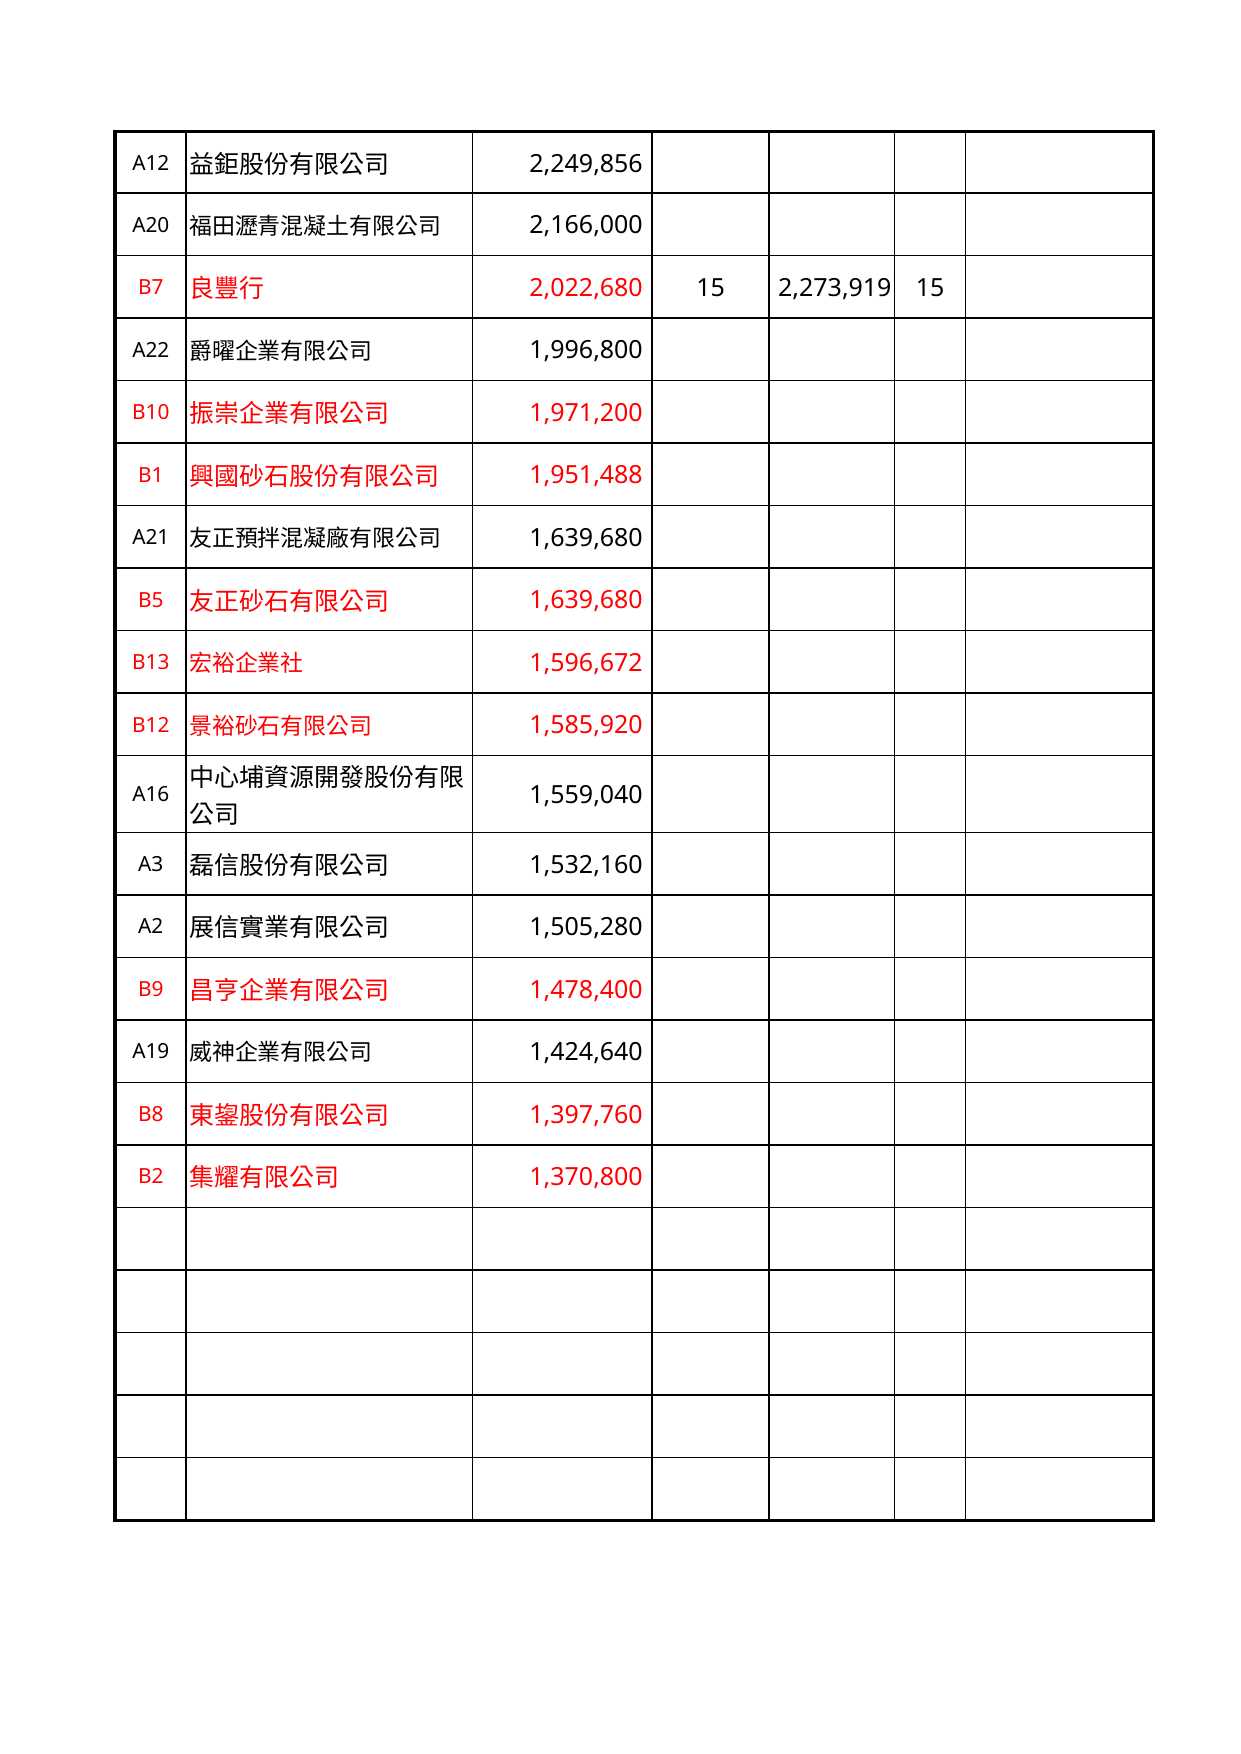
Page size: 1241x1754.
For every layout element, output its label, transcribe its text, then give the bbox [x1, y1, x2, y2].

table_cell 福田瀝青混凝土有限公司 [187, 194, 472, 255]
table_cell [895, 694, 965, 755]
table_cell [770, 444, 894, 505]
table_cell B10 [117, 381, 185, 442]
table_cell [966, 694, 1152, 755]
table_cell [966, 1333, 1152, 1394]
table_cell [966, 194, 1152, 255]
table_cell 2,166,000 [473, 194, 651, 255]
table_cell 1,397,760 [473, 1083, 651, 1144]
table_cell A2 [117, 896, 185, 956]
table_cell [895, 1458, 965, 1519]
table_cell [966, 133, 1152, 192]
table_cell [770, 569, 894, 630]
table_cell [653, 444, 768, 505]
table_cell [653, 506, 768, 567]
table_cell [473, 1396, 651, 1456]
table_cell [895, 319, 965, 380]
table_cell 1,951,488 [473, 444, 651, 505]
table_cell 宏裕企業社 [187, 631, 472, 692]
table_cell 1,559,040 [473, 756, 651, 831]
table_cell [653, 569, 768, 630]
table_cell [117, 1208, 185, 1269]
table_cell [653, 133, 768, 192]
table_cell [770, 896, 894, 956]
table_cell [653, 1146, 768, 1206]
table_cell 1,596,672 [473, 631, 651, 692]
table_cell 1,478,400 [473, 958, 651, 1019]
table_cell [187, 1458, 472, 1519]
table_cell B7 [117, 256, 185, 317]
table_cell 1,370,800 [473, 1146, 651, 1206]
table_cell B5 [117, 569, 185, 630]
table_cell 振崇企業有限公司 [187, 381, 472, 442]
table_cell [895, 506, 965, 567]
table_cell 1,996,800 [473, 319, 651, 380]
table_cell [653, 756, 768, 831]
table_cell [187, 1333, 472, 1394]
table_cell [473, 1458, 651, 1519]
table_cell [770, 1333, 894, 1394]
table_cell [895, 1021, 965, 1081]
table_cell 1,971,200 [473, 381, 651, 442]
table_cell [966, 506, 1152, 567]
table_cell 15 [895, 256, 965, 317]
table_cell [653, 1021, 768, 1081]
table_cell 1,639,680 [473, 569, 651, 630]
table_cell [653, 319, 768, 380]
table_cell [895, 756, 965, 831]
table_cell 益鉅股份有限公司 [187, 133, 472, 192]
table_cell [770, 1271, 894, 1331]
table_cell 集耀有限公司 [187, 1146, 472, 1206]
table_cell [895, 1146, 965, 1206]
table_cell A3 [117, 833, 185, 894]
table_cell [770, 1083, 894, 1144]
table_cell [117, 1396, 185, 1456]
table_cell B12 [117, 694, 185, 755]
table_cell [966, 444, 1152, 505]
table_cell [966, 833, 1152, 894]
table_cell A16 [117, 756, 185, 831]
table_cell [770, 833, 894, 894]
table_cell A21 [117, 506, 185, 567]
table_cell [770, 958, 894, 1019]
table_cell [895, 381, 965, 442]
table_cell [653, 1396, 768, 1456]
table_cell [966, 256, 1152, 317]
table_cell [770, 319, 894, 380]
table_cell [966, 1396, 1152, 1456]
table_cell [117, 1271, 185, 1331]
table_cell [653, 1333, 768, 1394]
table_cell 1,585,920 [473, 694, 651, 755]
table_cell A12 [117, 133, 185, 192]
table_cell [895, 896, 965, 956]
table_cell [895, 1208, 965, 1269]
table_cell B2 [117, 1146, 185, 1206]
table_cell [966, 569, 1152, 630]
table_cell [653, 1271, 768, 1331]
table_cell [895, 631, 965, 692]
table_cell [473, 1271, 651, 1331]
table_cell 2,273,919 [770, 256, 894, 317]
table_cell 1,505,280 [473, 896, 651, 956]
table_cell [187, 1208, 472, 1269]
table_cell 中心埔資源開發股份有限公司 [187, 756, 472, 831]
table_cell 展信實業有限公司 [187, 896, 472, 956]
table_cell [966, 958, 1152, 1019]
table_cell [966, 1083, 1152, 1144]
table_cell [770, 381, 894, 442]
table_cell [895, 444, 965, 505]
table_cell 1,639,680 [473, 506, 651, 567]
table_cell [770, 1021, 894, 1081]
table_cell [895, 1396, 965, 1456]
table_cell [895, 1333, 965, 1394]
table_cell [770, 194, 894, 255]
table_cell B13 [117, 631, 185, 692]
table_cell [770, 133, 894, 192]
table_cell 良豐行 [187, 256, 472, 317]
table_cell 昌亨企業有限公司 [187, 958, 472, 1019]
table_cell [117, 1333, 185, 1394]
table_cell [895, 958, 965, 1019]
table_cell [770, 1146, 894, 1206]
table_cell [653, 631, 768, 692]
table_cell 東鋆股份有限公司 [187, 1083, 472, 1144]
table_cell [770, 631, 894, 692]
table_cell 爵曜企業有限公司 [187, 319, 472, 380]
table_cell [187, 1396, 472, 1456]
table_cell [895, 1271, 965, 1331]
table_cell [653, 1208, 768, 1269]
table_cell B8 [117, 1083, 185, 1144]
table_cell 景裕砂石有限公司 [187, 694, 472, 755]
table_cell [770, 506, 894, 567]
table_cell B1 [117, 444, 185, 505]
table_cell [966, 756, 1152, 831]
table_cell A20 [117, 194, 185, 255]
table_cell 15 [653, 256, 768, 317]
table_cell B9 [117, 958, 185, 1019]
table_cell 興國砂石股份有限公司 [187, 444, 472, 505]
table_cell A22 [117, 319, 185, 380]
table_cell [966, 1021, 1152, 1081]
table_cell 磊信股份有限公司 [187, 833, 472, 894]
table_cell [653, 833, 768, 894]
table_cell 1,424,640 [473, 1021, 651, 1081]
table_cell [473, 1333, 651, 1394]
table_cell [653, 194, 768, 255]
table_cell 1,532,160 [473, 833, 651, 894]
table_cell A19 [117, 1021, 185, 1081]
table_cell [895, 569, 965, 630]
table_cell [966, 1458, 1152, 1519]
table_cell [473, 1208, 651, 1269]
table_cell [770, 1458, 894, 1519]
table_cell [770, 1396, 894, 1456]
table_cell 2,022,680 [473, 256, 651, 317]
table_cell 2,249,856 [473, 133, 651, 192]
table_cell [653, 1083, 768, 1144]
table_cell [966, 631, 1152, 692]
table_cell 友正預拌混凝廠有限公司 [187, 506, 472, 567]
table_cell [966, 1208, 1152, 1269]
table_cell [187, 1271, 472, 1331]
table_cell [770, 694, 894, 755]
table_cell [966, 1146, 1152, 1206]
table_cell 友正砂石有限公司 [187, 569, 472, 630]
table_cell [966, 381, 1152, 442]
table_cell [966, 1271, 1152, 1331]
table_cell [895, 833, 965, 894]
table_cell 威神企業有限公司 [187, 1021, 472, 1081]
table_cell [895, 194, 965, 255]
table_cell [895, 1083, 965, 1144]
table_cell [653, 381, 768, 442]
table_cell [653, 896, 768, 956]
table_cell [770, 1208, 894, 1269]
table_cell [770, 756, 894, 831]
table_cell [117, 1458, 185, 1519]
table_cell [653, 958, 768, 1019]
table_cell [653, 694, 768, 755]
table_cell [966, 319, 1152, 380]
table_cell [653, 1458, 768, 1519]
table_cell [966, 896, 1152, 956]
table_cell [895, 133, 965, 192]
